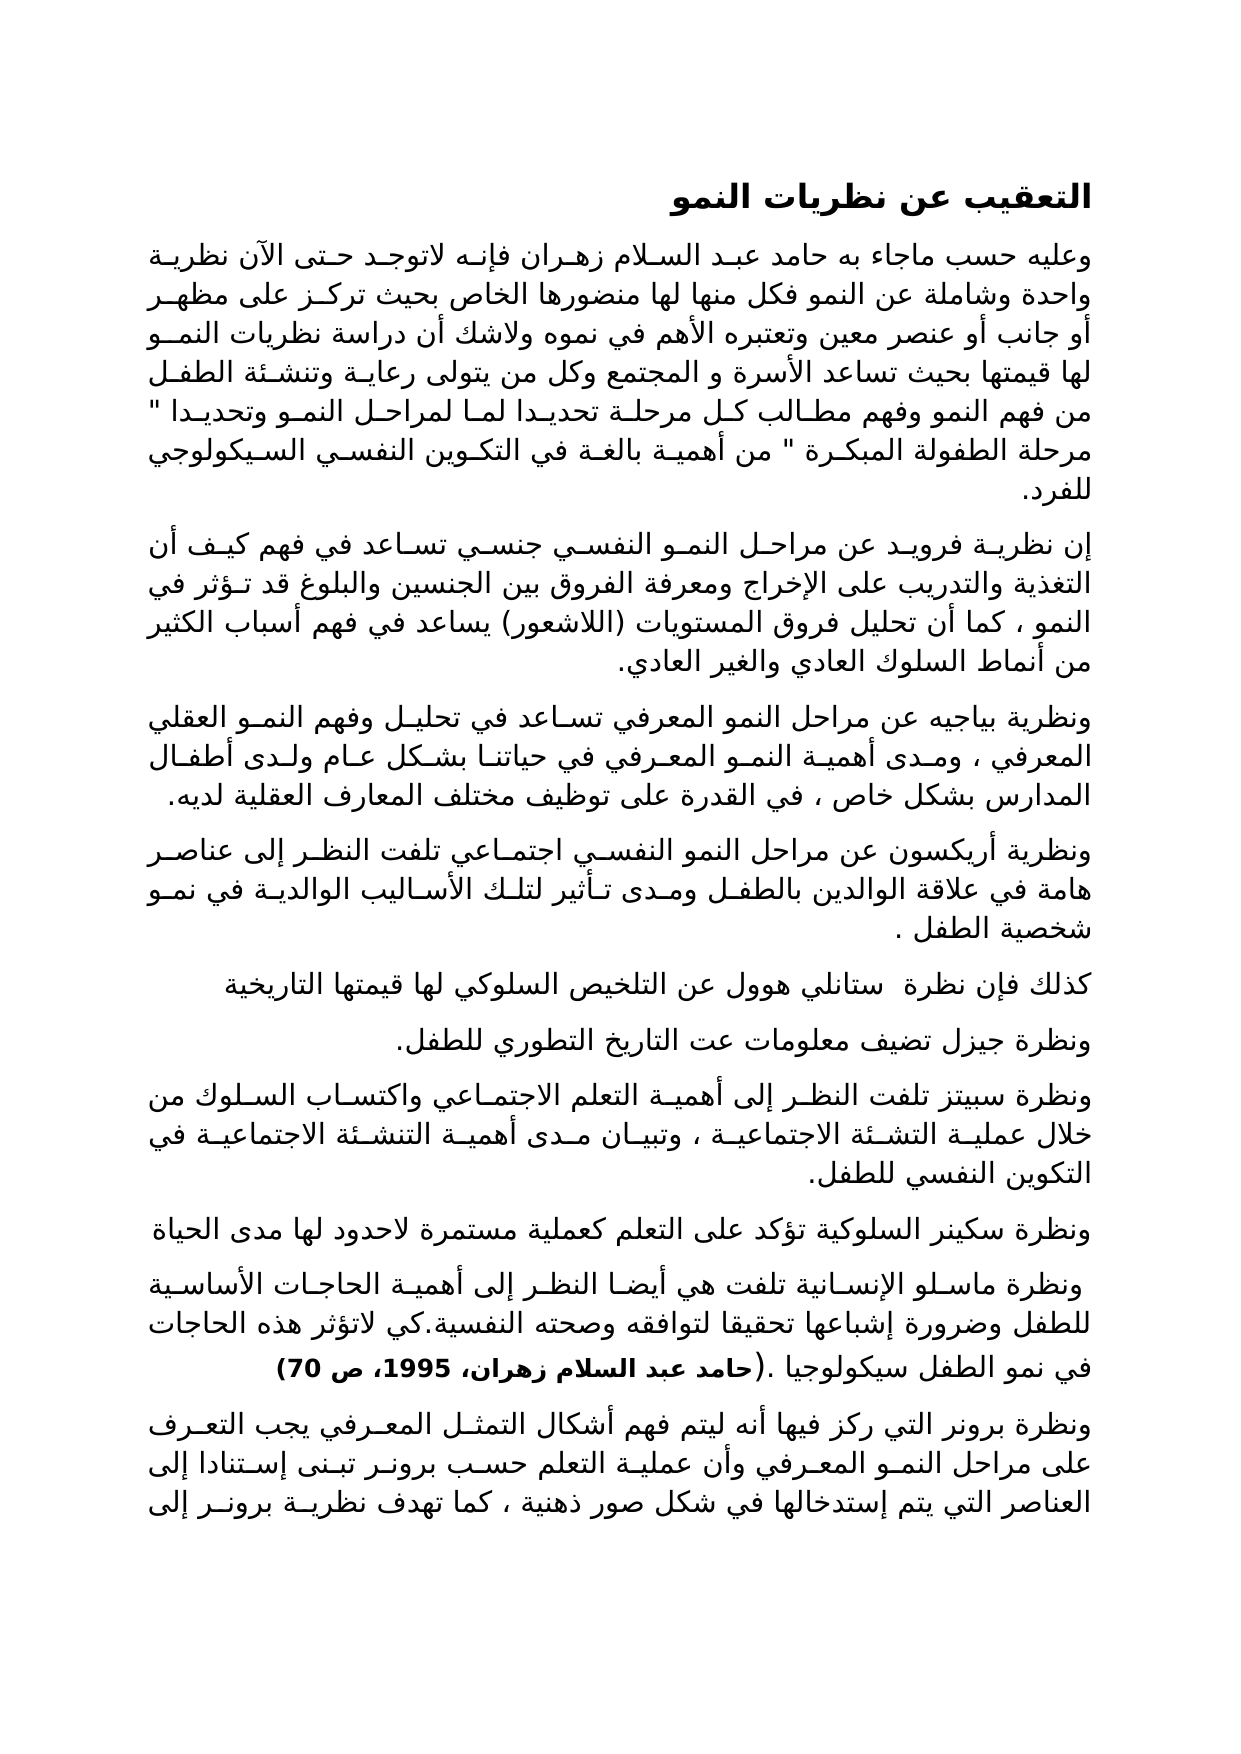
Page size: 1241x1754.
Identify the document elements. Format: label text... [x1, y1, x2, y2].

text إن نظرية فرويد عن مراحل النمو النفسي جنسي تساعد في فهم كيف أن التغذية والتدريب على الإخراج ومعرفة الفروق بين الجنسين والبلوغ قد تؤثر في النمو ، كما أن تحليل فروق المستويات (اللاشعور) يساعد في فهم أسباب الكثير من أنماط السلوك العادي والغير العادي. [148, 528, 1093, 678]
text ونظرة ماسلو الإنسانية تلفت هي أيضا النظر إلى أهمية الحاجات الأساسية للطفل وضرورة إشباعها تحقيقا لتوافقه وصحته النفسية.كي لاتؤثر هذه الحاجات في نمو الطفل سيكولوجيا .(حامد عبد السلام زهران، 1995، ص 70) [148, 1268, 1093, 1385]
text ونظرة برونر التي ركز فيها أنه ليتم فهم أشكال التمثل المعرفي يجب التعرف على مراحل النمو المعرفي وأن عملية التعلم حسب برونر تبنى إستنادا إلى العناصر التي يتم إستدخالها في شكل صور ذهنية ، كما تهدف نظرية برونر إلى تحسين مستوى المتعلم والعملية التعلمية. (محمد عودة الريماوي ، 2003، ص 95) [148, 1408, 1093, 1519]
text ونظرة سبيتز تلفت النظر إلى أهمية التعلم الاجتماعي واكتساب السلوك من خلال عملية التشئة الاجتماعية ، وتبيان مدى أهمية التنشئة الاجتماعية في التكوين النفسي للطفل. [148, 1078, 1093, 1190]
subtitle التعقيب عن نظريات النمو [148, 177, 1093, 216]
text ونظرة جيزل تضيف معلومات عت التاريخ التطوري للطفل. [148, 1023, 1093, 1057]
text ونظرة سكينر السلوكية تؤكد على التعلم كعملية مستمرة لاحدود لها مدى الحياة [148, 1212, 1093, 1246]
text ونظرية أريكسون عن مراحل النمو النفسي اجتماعي تلفت النظر إلى عناصر هامة في علاقة الوالدين بالطفل ومدى تأثير لتلك الأساليب الوالدية في نمو شخصية الطفل . [148, 834, 1093, 946]
text وعليه حسب ماجاء به حامد عبد السلام زهران فإنه لاتوجد حتى الآن نظرية واحدة وشاملة عن النمو فكل منها لها منضورها الخاص بحيث تركز على مظهر أو جانب أو عنصر معين وتعتبره الأهم في نموه ولاشك أن دراسة نظريات النمو لها قيمتها بحيث تساعد الأسرة و المجتمع وكل من يتولى رعاية وتنشئة الطفل من فهم النمو وفهم مطالب كل مرحلة تحديدا لما لمراحل النمو وتحديدا " مرحلة الطفولة المبكرة " من أهمية بالغة في التكوين النفسي السيكولوجي للفرد. [148, 238, 1093, 506]
text ونظرية بياجيه عن مراحل النمو المعرفي تساعد في تحليل وفهم النمو العقلي المعرفي ، ومدى أهمية النمو المعرفي في حياتنا بشكل عام ولدى أطفال المدارس بشكل خاص ، في القدرة على توظيف مختلف المعارف العقلية لديه. [148, 700, 1093, 812]
text كذلك فإن نظرة ستانلي هوول عن التلخيص السلوكي لها قيمتها التاريخية [148, 967, 1093, 1001]
